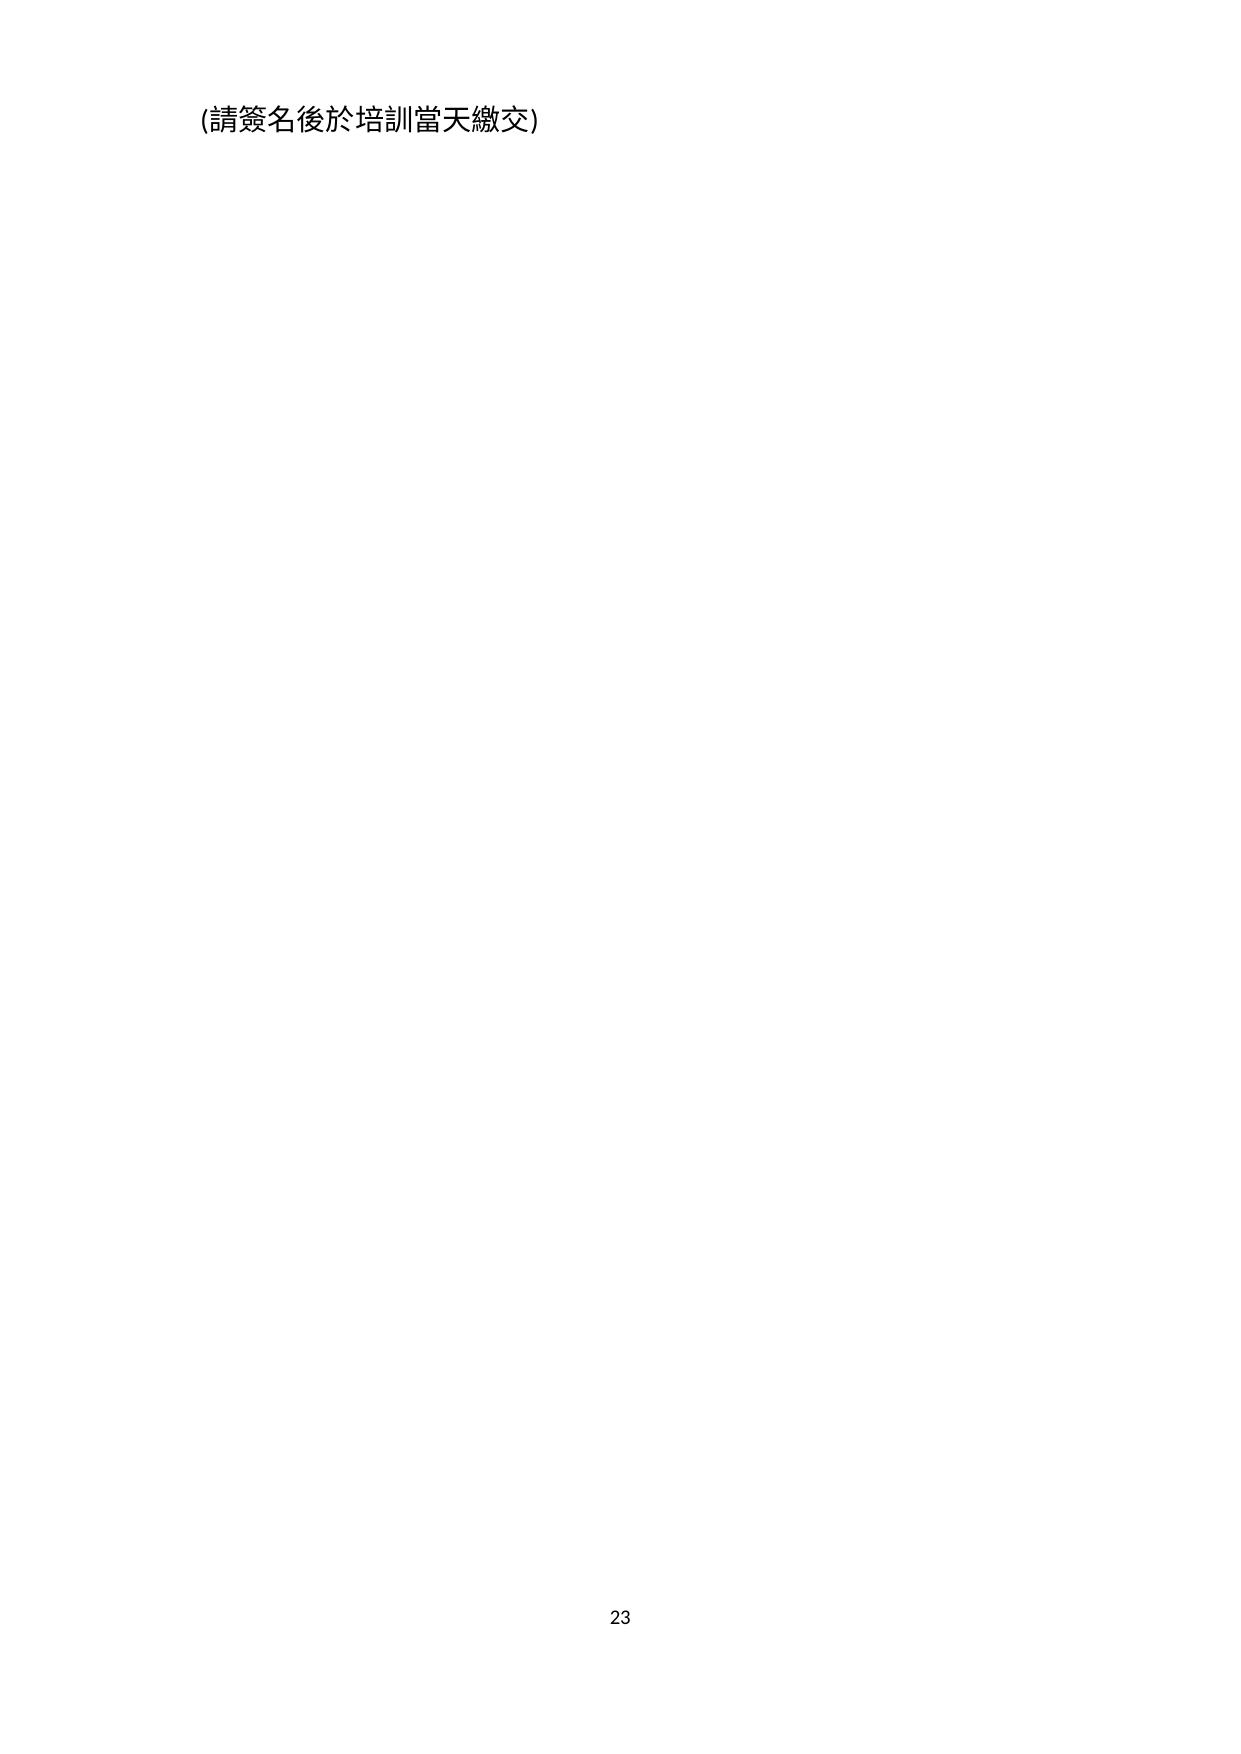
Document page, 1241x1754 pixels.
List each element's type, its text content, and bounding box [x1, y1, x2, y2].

text (請簽名後於培訓當天繳交) [200, 96, 1128, 138]
